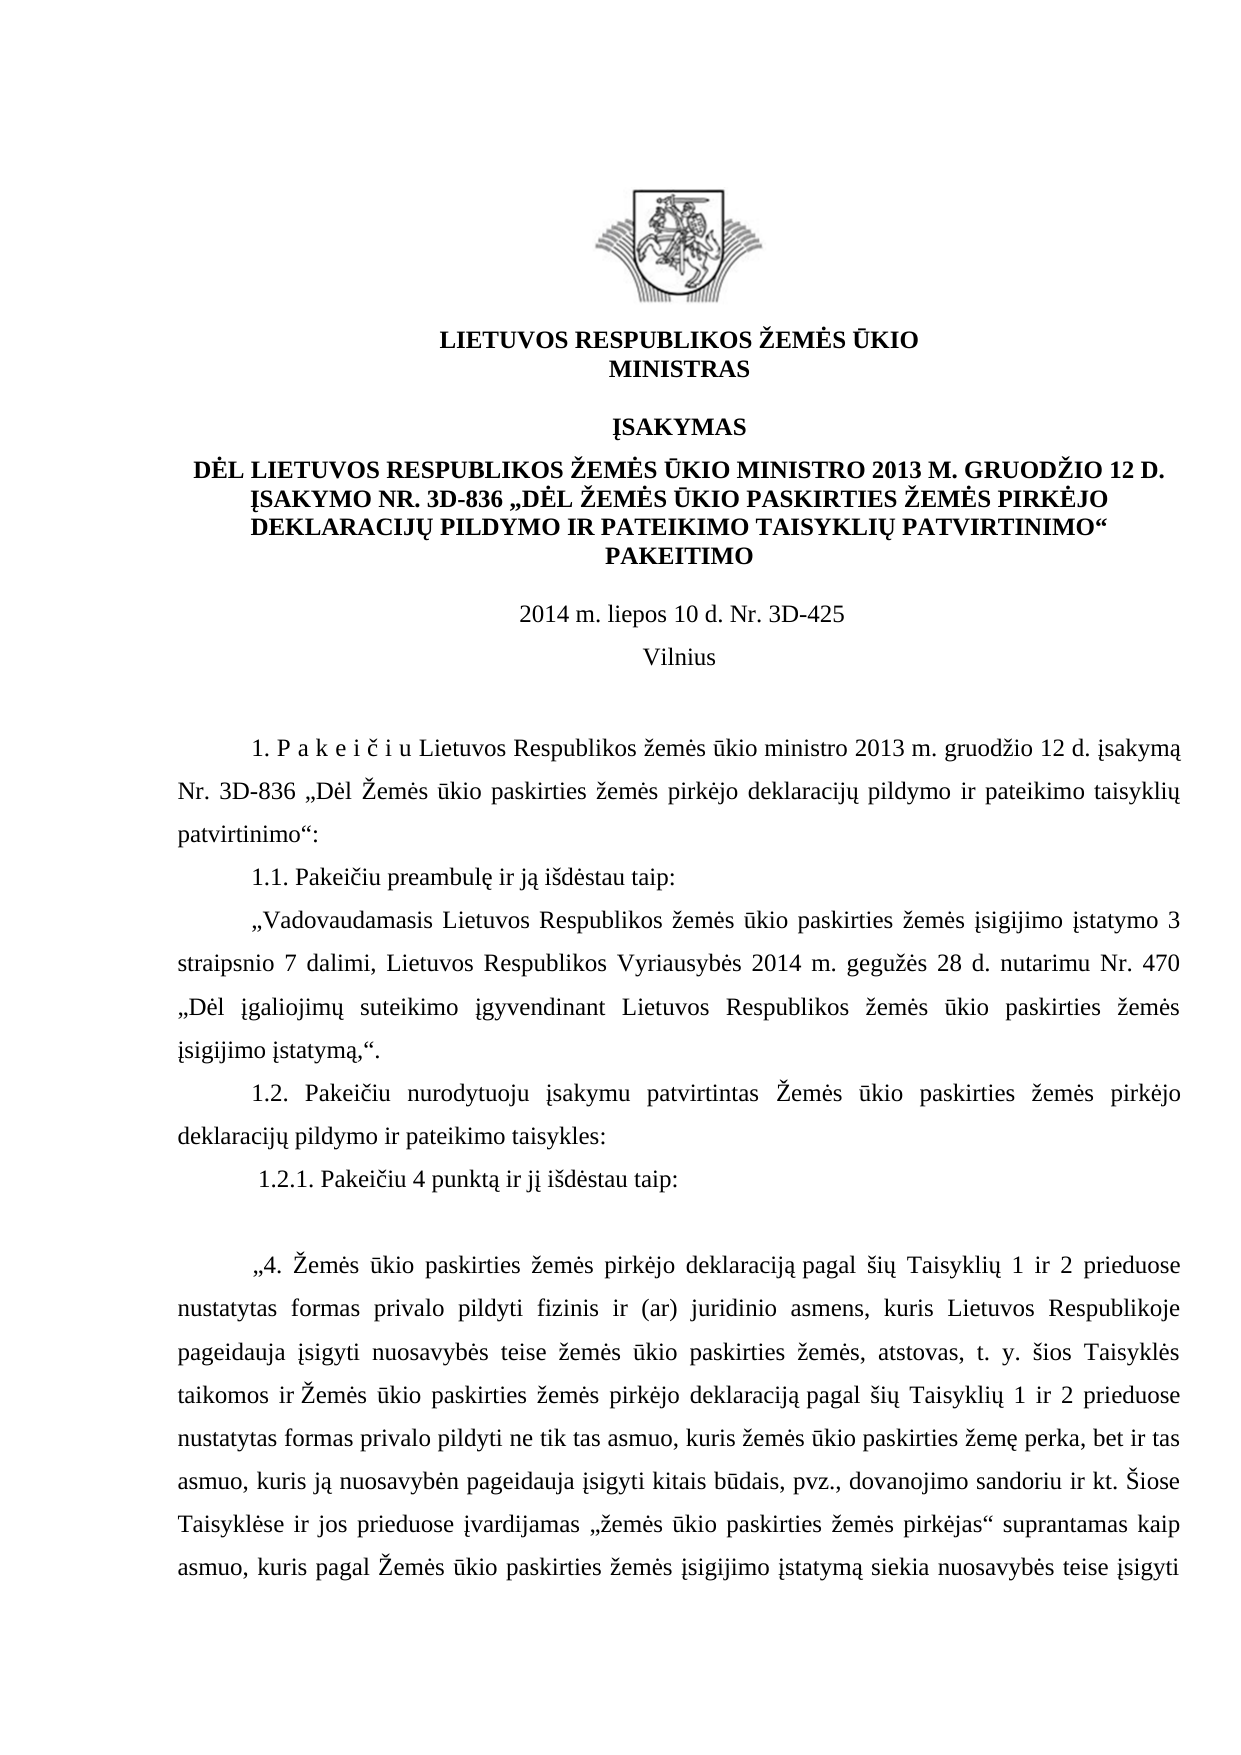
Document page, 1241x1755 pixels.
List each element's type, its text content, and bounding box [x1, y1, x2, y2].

text 1. P a k e i č i u Lietuvos Respublikos žemės ūkio ministro 2013 m. gruodžio 12 d. įsakymą Nr. 3D-836 „Dėl Žemės ūkio paskirties žemės pirkėjo deklaracijų pildymo ir pateikimo taisyklių patvirtinimo“: [177, 733, 1181, 848]
text Vilnius [177, 642, 1181, 671]
text 1.1. Pakeičiu preambulę ir ją išdėstau taip: [177, 862, 1181, 891]
text LIETUVOS RESPUBLIKOS ŽEMĖS ŪKIO [177, 326, 1181, 354]
text MINISTRAS [177, 354, 1181, 383]
text ĮSAKYMAS [177, 412, 1181, 441]
text 1.2. Pakeičiu nurodytuoju įsakymu patvirtintas Žemės ūkio paskirties žemės pirkėjo deklaracijų pildymo ir pateikimo taisykles: [177, 1078, 1181, 1150]
text 2014 m. liepos 10 d. Nr. 3D-425 [177, 599, 1181, 627]
text 1.2.1. Pakeičiu 4 punktą ir jį išdėstau taip: [258, 1164, 1181, 1193]
text „4. Žemės ūkio paskirties žemės pirkėjo deklaraciją pagal šių Taisyklių 1 ir 2 prieduose nustatytas formas privalo pildyti fizinis ir (ar) juridinio asmens, kuris Lietuvos Respublikoje pageidauja įsigyti nuosavybės teise žemės ūkio paskirties žemės, atstovas, t. y. šios Taisyklės taikomos ir Žemės ūkio paskirties žemės pirkėjo deklaraciją pagal šių Taisyklių 1 ir 2 prieduose nustatytas formas privalo pildyti ne tik tas asmuo, kuris žemės ūkio paskirties žemę perka, bet ir tas asmuo, kuris ją nuosavybėn pageidauja įsigyti kitais būdais, pvz., dovanojimo sandoriu ir kt. Šiose Taisyklėse ir jos prieduose įvardijamas „žemės ūkio paskirties žemės pirkėjas“ suprantamas kaip asmuo, kuris pagal Žemės ūkio paskirties žemės įsigijimo įstatymą siekia nuosavybės teise įsigyti [177, 1250, 1181, 1581]
text DĖL LIETUVOS RESPUBLIKOS ŽEMĖS ŪKIO MINISTRO 2013 M. GRUODŽIO 12 D. ĮSAKYMO NR. 3D-836 „DĖL ŽEMĖS ŪKIO PASKIRTIES ŽEMĖS PIRKĖJO DEKLARACIJŲ PILDYMO IR PATEIKIMO TAISYKLIŲ PATVIRTINIMO“ PAKEITIMO [177, 455, 1181, 570]
text „Vadovaudamasis Lietuvos Respublikos žemės ūkio paskirties žemės įsigijimo įstatymo 3 straipsnio 7 dalimi, Lietuvos Respublikos Vyriausybės 2014 m. gegužės 28 d. nutarimu Nr. 470 „Dėl įgaliojimų suteikimo įgyvendinant Lietuvos Respublikos žemės ūkio paskirties žemės įsigijimo įstatymą,“. [177, 905, 1181, 1063]
